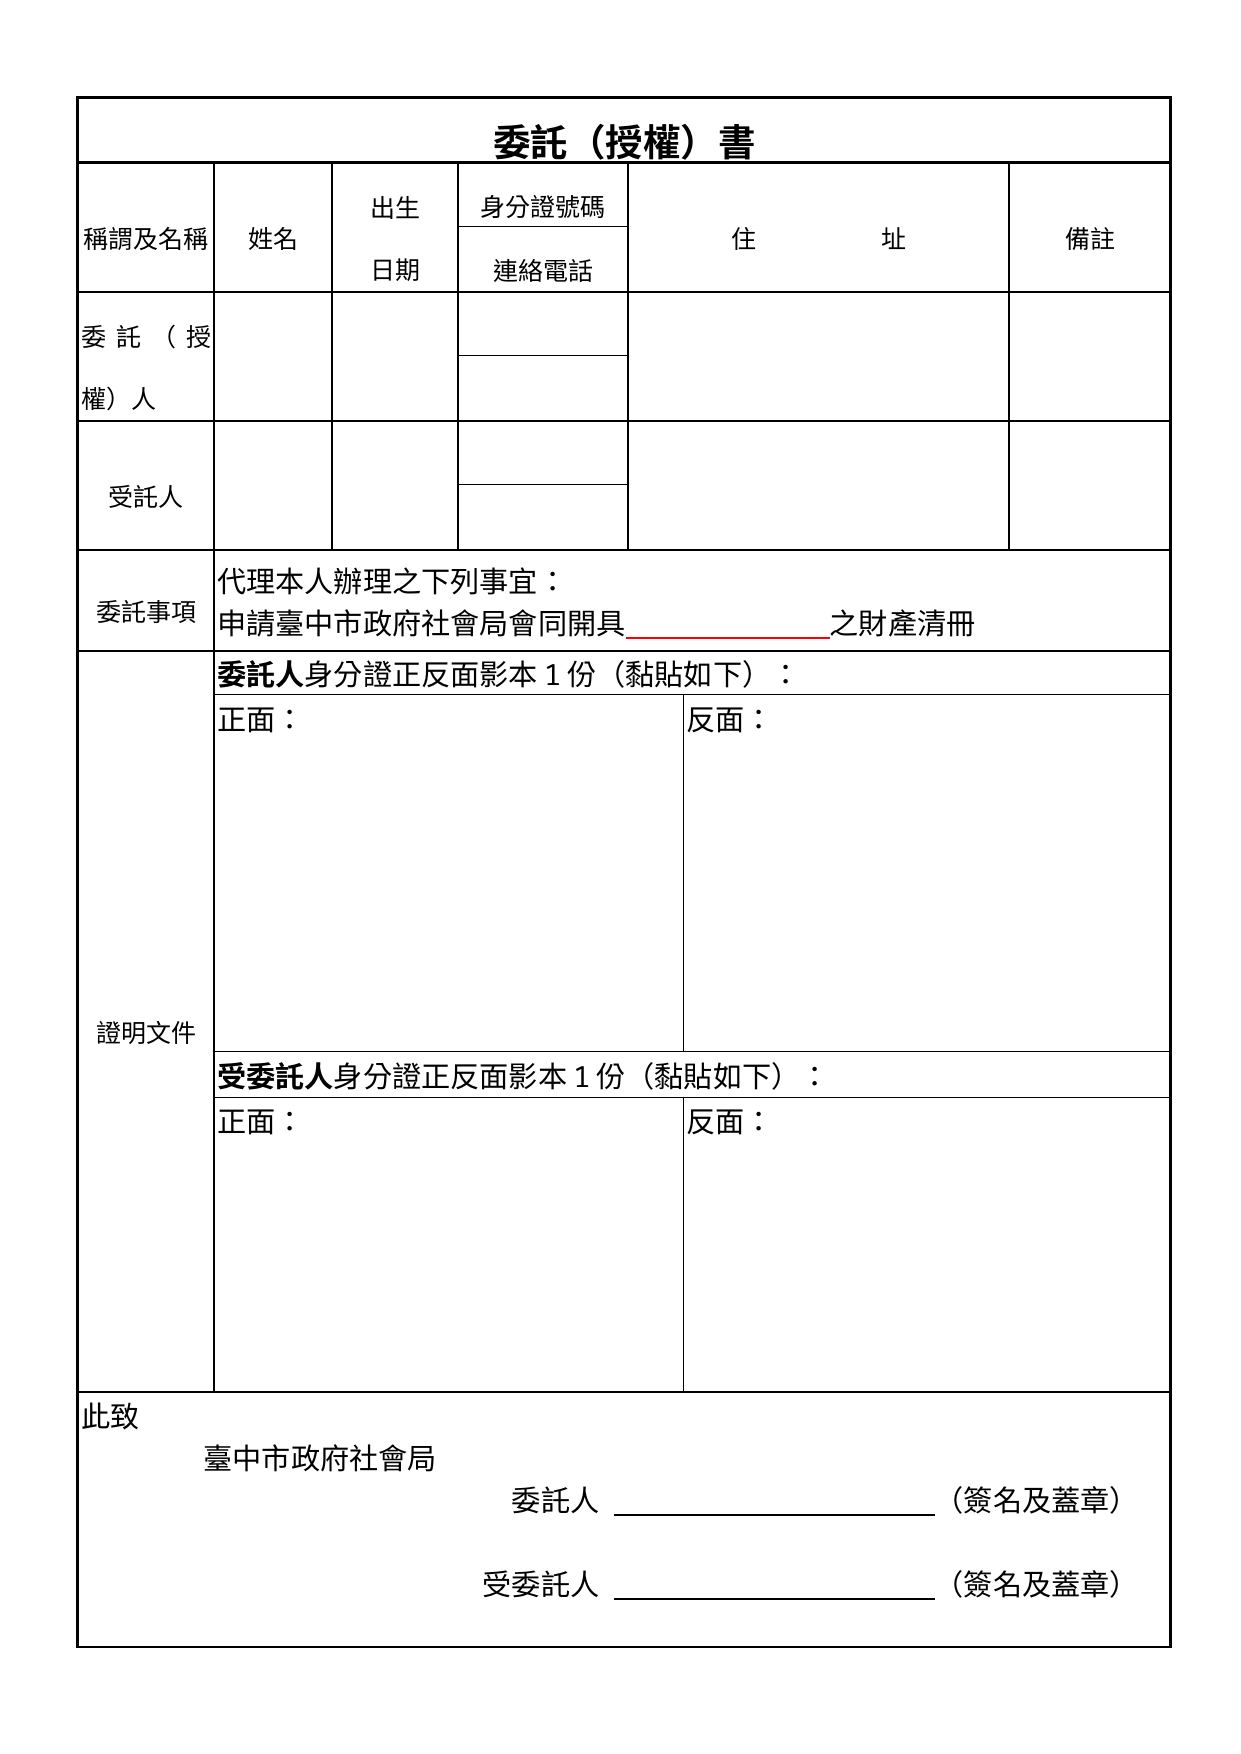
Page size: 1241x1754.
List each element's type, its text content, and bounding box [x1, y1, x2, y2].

table_cell 身分證號碼 [459, 164, 627, 226]
table_cell 住 址 [629, 164, 1008, 291]
table_cell 姓名 [215, 164, 331, 291]
table_cell 出生 日期 [333, 164, 457, 291]
table_cell 反面： [684, 1098, 1169, 1391]
table_cell [459, 485, 627, 549]
table_cell 受委託人身分證正反面影本1份（黏貼如下）： [215, 1052, 1169, 1097]
table_cell 委託（授權）人 [79, 293, 213, 420]
table_cell 反面： [684, 695, 1169, 1051]
table_cell 稱謂及名稱 [79, 164, 213, 291]
table_cell [1010, 422, 1169, 549]
table_header 委託（授權）書 [79, 99, 1169, 161]
table_cell [1010, 293, 1169, 420]
table_cell 正面： [215, 695, 683, 1051]
table_cell 備註 [1010, 164, 1169, 291]
table_cell 委託人身分證正反面影本1份（黏貼如下）： [215, 652, 1169, 694]
table_cell [459, 422, 627, 484]
table_cell 連絡電話 [459, 227, 627, 291]
table_cell [215, 293, 331, 420]
table_cell 委託事項 [79, 551, 213, 650]
table_cell 代理本人辦理之下列事宜： 申請臺中市政府社會局會同開具 之財產清冊 [215, 551, 1169, 650]
table_cell [333, 293, 457, 420]
table_cell [459, 293, 627, 355]
table_cell [333, 422, 457, 549]
table_cell [459, 356, 627, 420]
table_cell [629, 422, 1008, 549]
table_cell 正面： [215, 1098, 683, 1391]
table_cell [215, 422, 331, 549]
table_cell [629, 293, 1008, 420]
table_cell 受託人 [79, 422, 213, 549]
table_cell 證明文件 [79, 652, 213, 1391]
table_cell 此致 臺中市政府社會局 委託人 （簽名及蓋章） 受委託人 （簽名及蓋章） [79, 1393, 1169, 1646]
